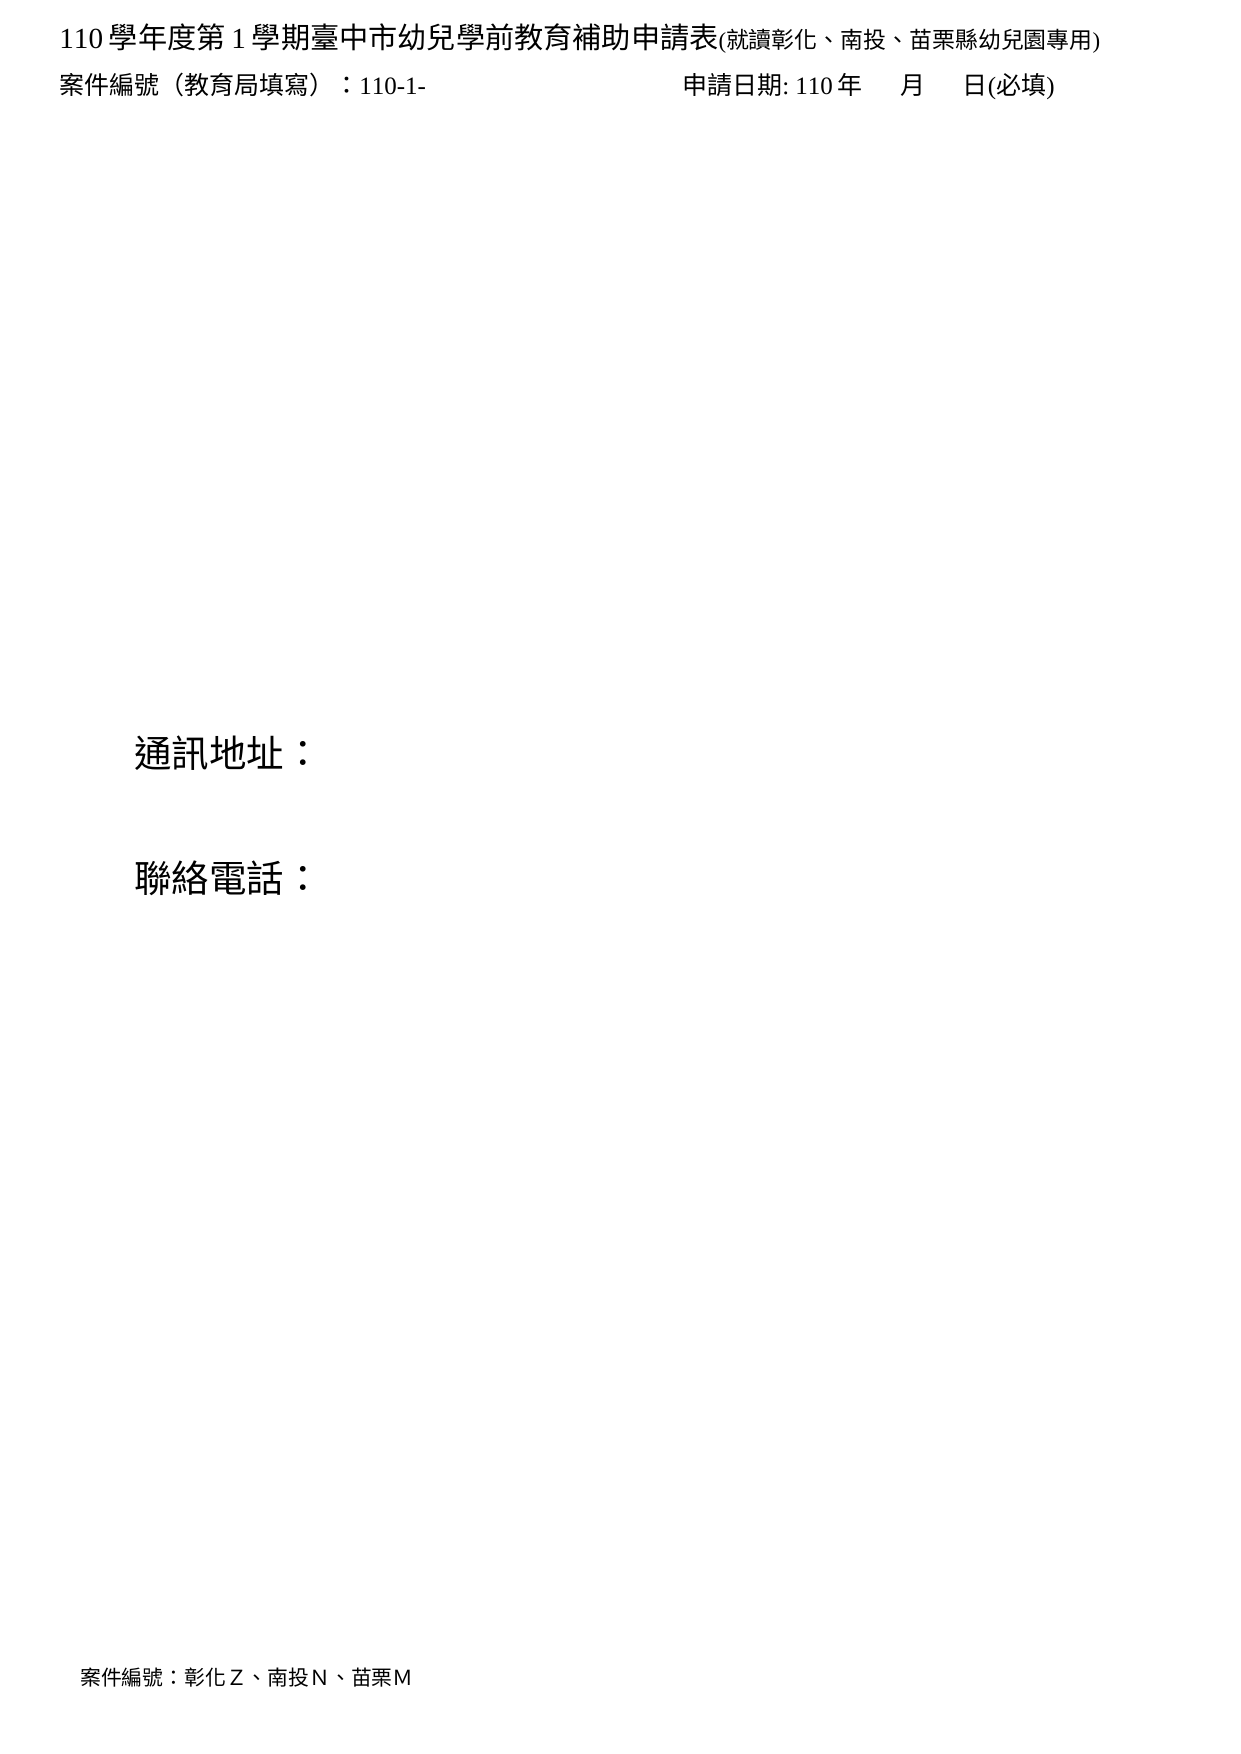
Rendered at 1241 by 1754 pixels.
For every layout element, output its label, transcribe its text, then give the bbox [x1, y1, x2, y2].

text 聯絡電話： [59, 834, 1181, 897]
text 通訊地址： [59, 709, 1181, 772]
